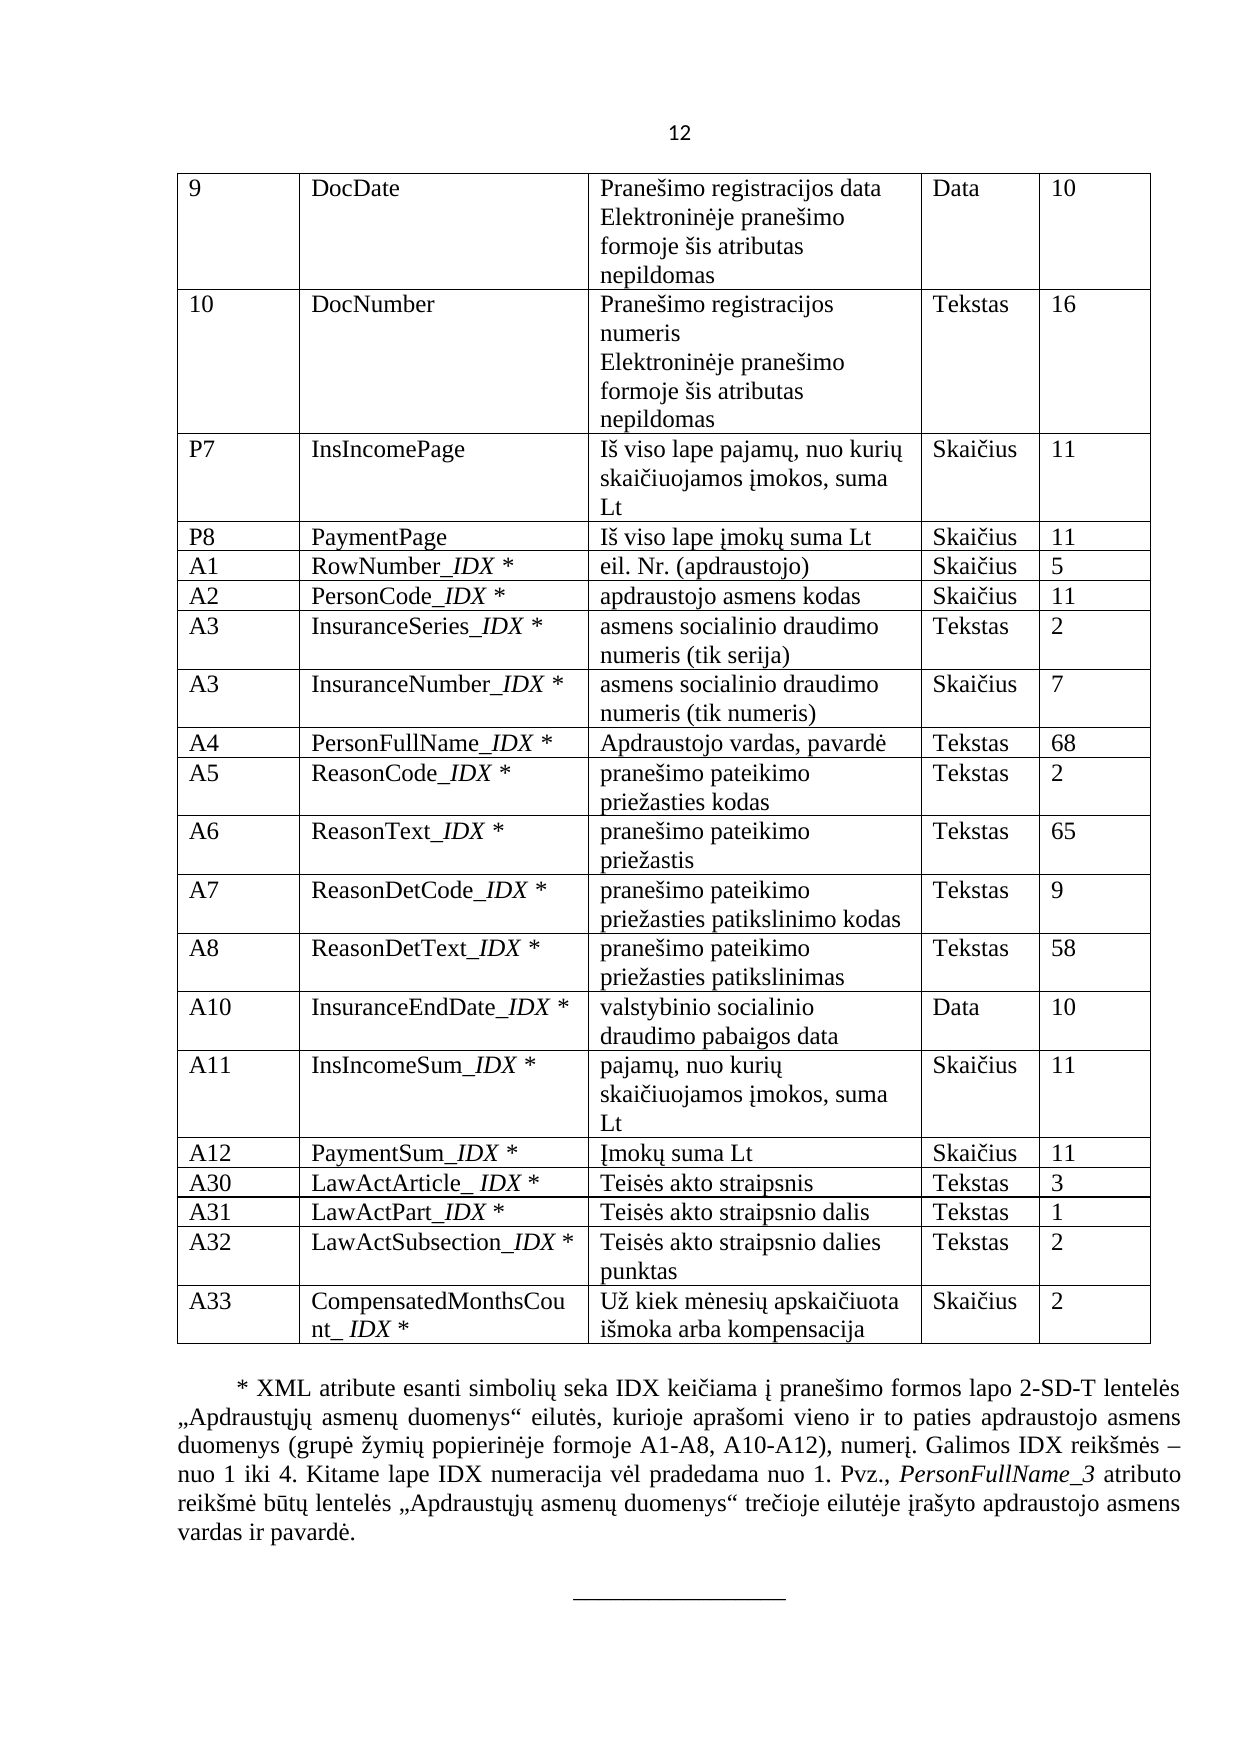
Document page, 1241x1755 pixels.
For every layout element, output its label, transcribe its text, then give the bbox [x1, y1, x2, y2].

table_cell 11 [1040, 434, 1150, 521]
table_cell 2 [1040, 758, 1150, 815]
table_cell InsIncomePage [300, 434, 588, 521]
table_cell pranešimo pateikimo priežasties patikslinimas [589, 934, 921, 991]
table_cell valstybinio socialinio draudimo pabaigos data [589, 992, 921, 1049]
table_cell 68 [1040, 728, 1150, 757]
table_cell A33 [178, 1286, 299, 1343]
table_cell LawActArticle_ IDX * [300, 1168, 588, 1196]
table_cell 2 [1040, 1227, 1150, 1285]
table_cell A8 [178, 934, 299, 991]
table_cell P7 [178, 434, 299, 521]
table_cell DocDate [300, 174, 588, 288]
table_cell 2 [1040, 611, 1150, 668]
table_cell Tekstas [922, 728, 1039, 757]
table_cell ReasonDetCode_IDX * [300, 875, 588, 932]
table_cell PersonCode_IDX * [300, 581, 588, 610]
table_cell A1 [178, 551, 299, 580]
text * XML atribute esanti simbolių seka IDX keičiama į pranešimo formos lapo 2-SD-T lentelės „Apdraustųjų asmenų duomenys“ eilutės, kurioje aprašomi vieno ir to paties apdraustojo asmens duomenys (grupė žymių popierinėje formoje A1-A8, A10-A12), numerį. Galimos IDX reikšmės – nuo 1 iki 4. Kitame lape IDX numeracija vėl pradedama nuo 1. Pvz., PersonFullName_3 atributo reikšmė būtų lentelės „Apdraustųjų asmenų duomenys“ trečioje eilutėje įrašyto apdraustojo asmens vardas ir pavardė. [177, 1373, 1181, 1546]
table_cell Pranešimo registracijos numeris Elektroninėje pranešimo formoje šis atributas nepildomas [589, 290, 921, 433]
table_cell Tekstas [922, 816, 1039, 874]
table_cell LawActPart_IDX * [300, 1198, 588, 1226]
table_cell 65 [1040, 816, 1150, 874]
table_cell A4 [178, 728, 299, 757]
table_cell Skaičius [922, 670, 1039, 727]
table_cell Pranešimo registracijos data Elektroninėje pranešimo formoje šis atributas nepildomas [589, 174, 921, 288]
table_cell 3 [1040, 1168, 1150, 1196]
table_cell A31 [178, 1198, 299, 1226]
table_cell A30 [178, 1168, 299, 1196]
table_cell 11 [1040, 522, 1150, 550]
table_cell pranešimo pateikimo priežastis [589, 816, 921, 874]
table_cell 7 [1040, 670, 1150, 727]
table_cell CompensatedMonthsCount_ IDX * [300, 1286, 588, 1343]
table_cell apdraustojo asmens kodas [589, 581, 921, 610]
table_cell 10 [178, 290, 299, 433]
table_cell LawActSubsection_IDX * [300, 1227, 588, 1285]
table_cell Skaičius [922, 581, 1039, 610]
table_cell Tekstas [922, 1168, 1039, 1196]
table_cell pranešimo pateikimo priežasties patikslinimo kodas [589, 875, 921, 932]
table_cell asmens socialinio draudimo numeris (tik numeris) [589, 670, 921, 727]
table_cell A2 [178, 581, 299, 610]
table_cell A32 [178, 1227, 299, 1285]
table_cell 9 [178, 174, 299, 288]
table_cell A12 [178, 1138, 299, 1167]
table_cell A3 [178, 611, 299, 668]
text _________________ [177, 1574, 1181, 1603]
table_cell A6 [178, 816, 299, 874]
table_cell Tekstas [922, 758, 1039, 815]
table_cell Skaičius [922, 1138, 1039, 1167]
table_cell 9 [1040, 875, 1150, 932]
table_cell Tekstas [922, 1198, 1039, 1226]
table_cell P8 [178, 522, 299, 550]
table_cell Skaičius [922, 1051, 1039, 1137]
table_cell 16 [1040, 290, 1150, 433]
table_cell pajamų, nuo kurių skaičiuojamos įmokos, suma Lt [589, 1051, 921, 1137]
table_cell Skaičius [922, 1286, 1039, 1343]
table_cell Teisės akto straipsnio dalies punktas [589, 1227, 921, 1285]
table_cell 11 [1040, 581, 1150, 610]
table_cell InsuranceEndDate_IDX * [300, 992, 588, 1049]
table_cell InsuranceNumber_IDX * [300, 670, 588, 727]
table_cell Teisės akto straipsnio dalis [589, 1198, 921, 1226]
table_cell ReasonDetText_IDX * [300, 934, 588, 991]
table_cell eil. Nr. (apdraustojo) [589, 551, 921, 580]
table_cell A10 [178, 992, 299, 1049]
table_cell Tekstas [922, 875, 1039, 932]
table_cell Tekstas [922, 611, 1039, 668]
table_cell A3 [178, 670, 299, 727]
table_cell 1 [1040, 1198, 1150, 1226]
table_cell A7 [178, 875, 299, 932]
table_cell DocNumber [300, 290, 588, 433]
table_cell 11 [1040, 1051, 1150, 1137]
table_cell InsuranceSeries_IDX * [300, 611, 588, 668]
table_cell Iš viso lape įmokų suma Lt [589, 522, 921, 550]
table_cell PersonFullName_IDX * [300, 728, 588, 757]
table_cell 5 [1040, 551, 1150, 580]
table_cell Įmokų suma Lt [589, 1138, 921, 1167]
table_cell PaymentPage [300, 522, 588, 550]
table_cell RowNumber_IDX * [300, 551, 588, 580]
table_cell InsIncomeSum_IDX * [300, 1051, 588, 1137]
table_cell Tekstas [922, 1227, 1039, 1285]
table_cell Data [922, 174, 1039, 288]
table_cell asmens socialinio draudimo numeris (tik serija) [589, 611, 921, 668]
table_cell 2 [1040, 1286, 1150, 1343]
table_cell 10 [1040, 992, 1150, 1049]
table_cell Teisės akto straipsnis [589, 1168, 921, 1196]
table_cell A11 [178, 1051, 299, 1137]
table_cell Skaičius [922, 551, 1039, 580]
table_cell Skaičius [922, 522, 1039, 550]
table_cell 58 [1040, 934, 1150, 991]
table_cell Skaičius [922, 434, 1039, 521]
table_cell PaymentSum_IDX * [300, 1138, 588, 1167]
table_cell A5 [178, 758, 299, 815]
table_cell Tekstas [922, 290, 1039, 433]
table_cell pranešimo pateikimo priežasties kodas [589, 758, 921, 815]
table_cell Už kiek mėnesių apskaičiuota išmoka arba kompensacija [589, 1286, 921, 1343]
table_cell Data [922, 992, 1039, 1049]
table_cell 11 [1040, 1138, 1150, 1167]
table_cell ReasonText_IDX * [300, 816, 588, 874]
table_cell Tekstas [922, 934, 1039, 991]
table_cell Iš viso lape pajamų, nuo kurių skaičiuojamos įmokos, suma Lt [589, 434, 921, 521]
table_cell 10 [1040, 174, 1150, 288]
table_cell ReasonCode_IDX * [300, 758, 588, 815]
table_cell Apdraustojo vardas, pavardė [589, 728, 921, 757]
